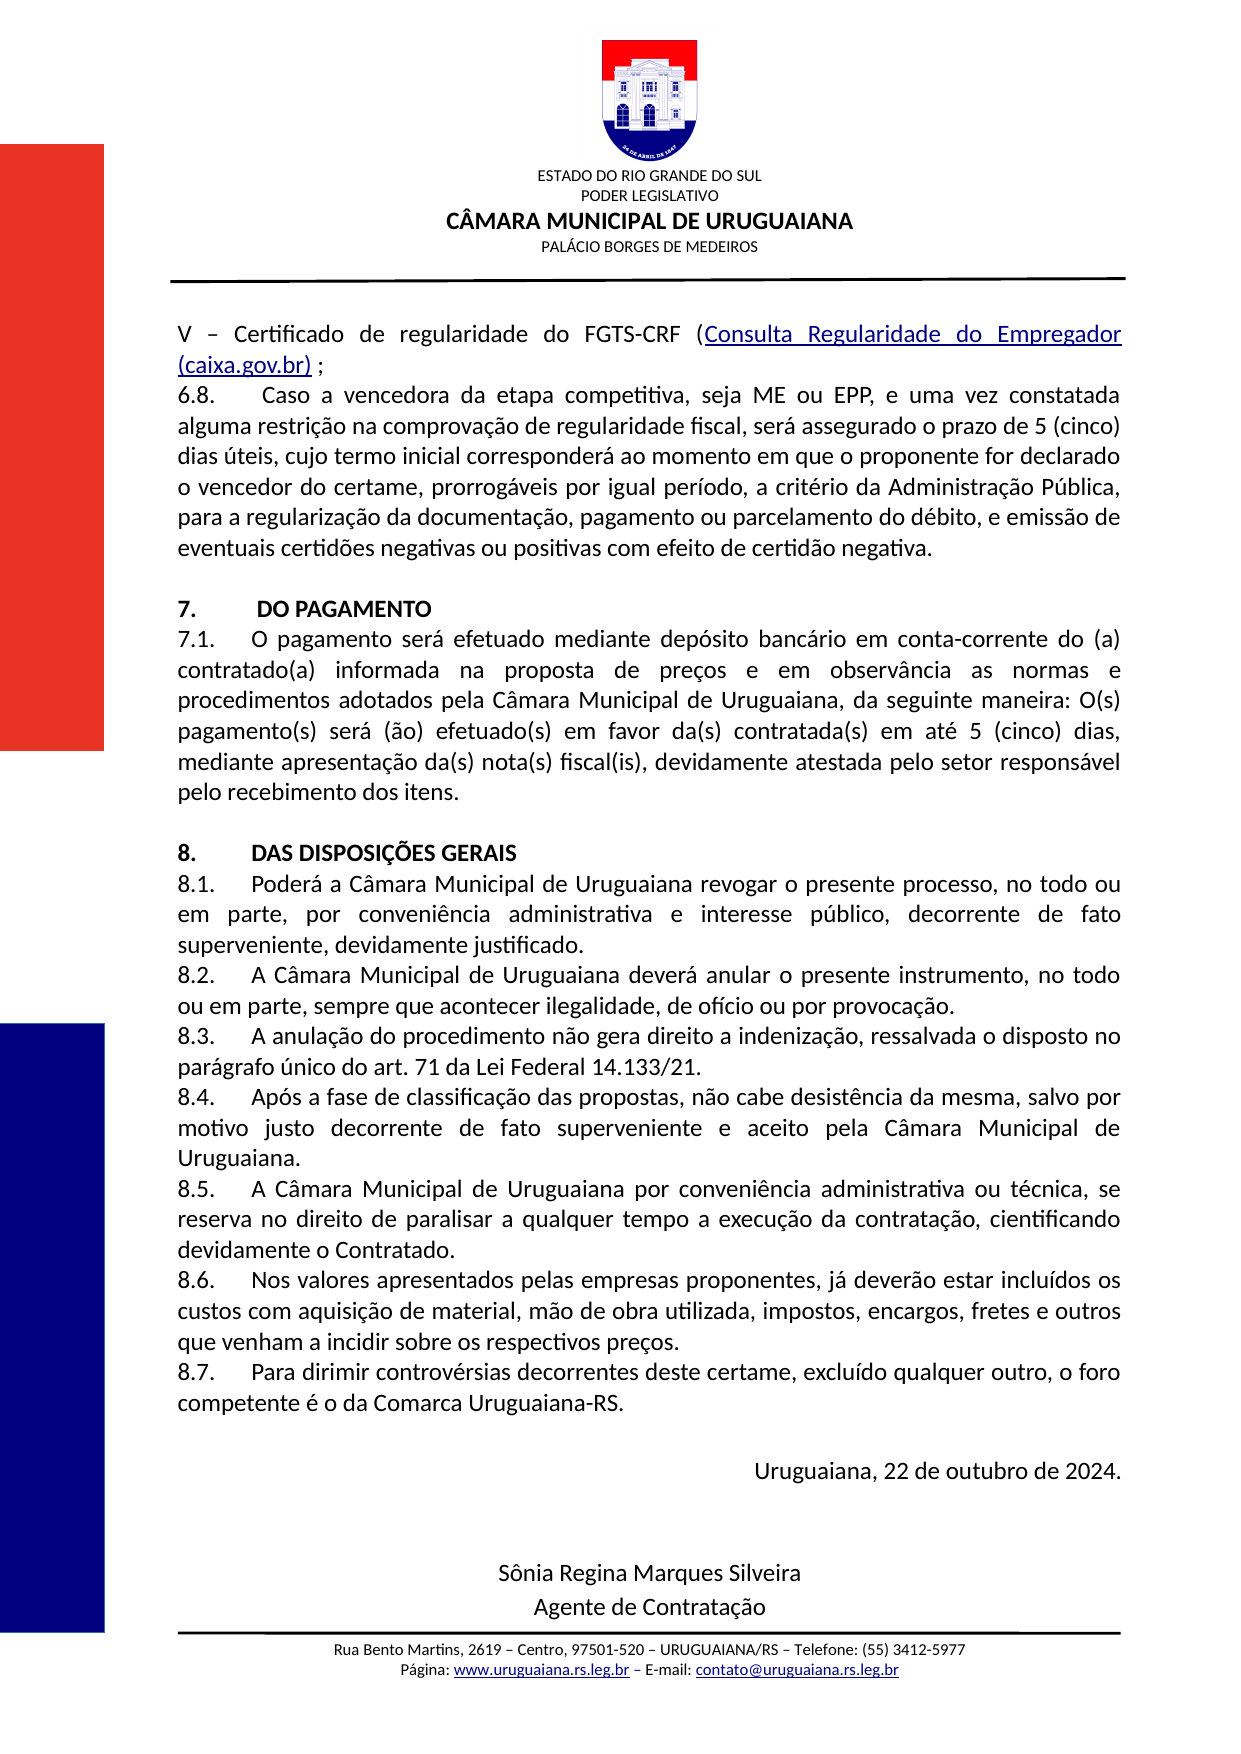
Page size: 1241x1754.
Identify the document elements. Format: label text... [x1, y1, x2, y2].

list Após a fase de classificação das propostas, não cabe desistência da mesma, salvo por motivo justo decorrente de fato superveniente e aceito pela Câmara Municipal de Uruguaiana. [177, 1081, 1122, 1173]
list Uruguaiana, 22 de outubro de 2024. [177, 1455, 1122, 1485]
list O pagamento será efetuado mediante depósito bancário em conta-corrente do (a) contratado(a) informada na proposta de preços e em observância as normas e procedimentos adotados pela Câmara Municipal de Uruguaiana, da seguinte maneira: O(s) pagamento(s) será (ão) efetuado(s) em favor da(s) contratada(s) em até 5 (cinco) dias, mediante apresentação da(s) nota(s) fiscal(is), devidamente atestada pelo setor responsável pelo recebimento dos itens. [177, 624, 1122, 807]
list DAS DISPOSIÇÕES GERAIS [177, 837, 1122, 868]
list Nos valores apresentados pelas empresas proponentes, já deverão estar incluídos os custos com aquisição de material, mão de obra utilizada, impostos, encargos, fretes e outros que venham a incidir sobre os respectivos preços. [177, 1264, 1122, 1356]
list A anulação do procedimento não gera direito a indenização, ressalvada o disposto no parágrafo único do art. 71 da Lei Federal 14.133/21. [177, 1020, 1122, 1081]
list DO PAGAMENTO [177, 593, 1122, 624]
text Agente de Contratação [177, 1591, 1122, 1622]
list V – Certificado de regularidade do FGTS-CRF (Consulta Regularidade do Empregador (caixa.gov.br) ; [177, 318, 1122, 379]
list Poderá a Câmara Municipal de Uruguaiana revogar o presente processo, no todo ou em parte, por conveniência administrativa e interesse público, decorrente de fato superveniente, devidamente justificado. [177, 868, 1122, 959]
text Sônia Regina Marques Silveira [177, 1557, 1122, 1587]
list Para dirimir controvérsias decorrentes deste certame, excluído qualquer outro, o foro competente é o da Comarca Uruguaiana-RS. [177, 1356, 1122, 1417]
list Caso a vencedora da etapa competitiva, seja ME ou EPP, e uma vez constatada alguma restrição na comprovação de regularidade fiscal, será assegurado o prazo de 5 (cinco) dias úteis, cujo termo inicial corresponderá ao momento em que o proponente for declarado o vencedor do certame, prorrogáveis por igual período, a critério da Administração Pública, para a regularização da documentação, pagamento ou parcelamento do débito, e emissão de eventuais certidões negativas ou positivas com efeito de certidão negativa. [177, 379, 1122, 563]
list A Câmara Municipal de Uruguaiana deverá anular o presente instrumento, no todo ou em parte, sempre que acontecer ilegalidade, de ofício ou por provocação. [177, 959, 1122, 1020]
list A Câmara Municipal de Uruguaiana por conveniência administrativa ou técnica, se reserva no direito de paralisar a qualquer tempo a execução da contratação, cientificando devidamente o Contratado. [177, 1173, 1122, 1264]
picture [578, 29, 721, 165]
